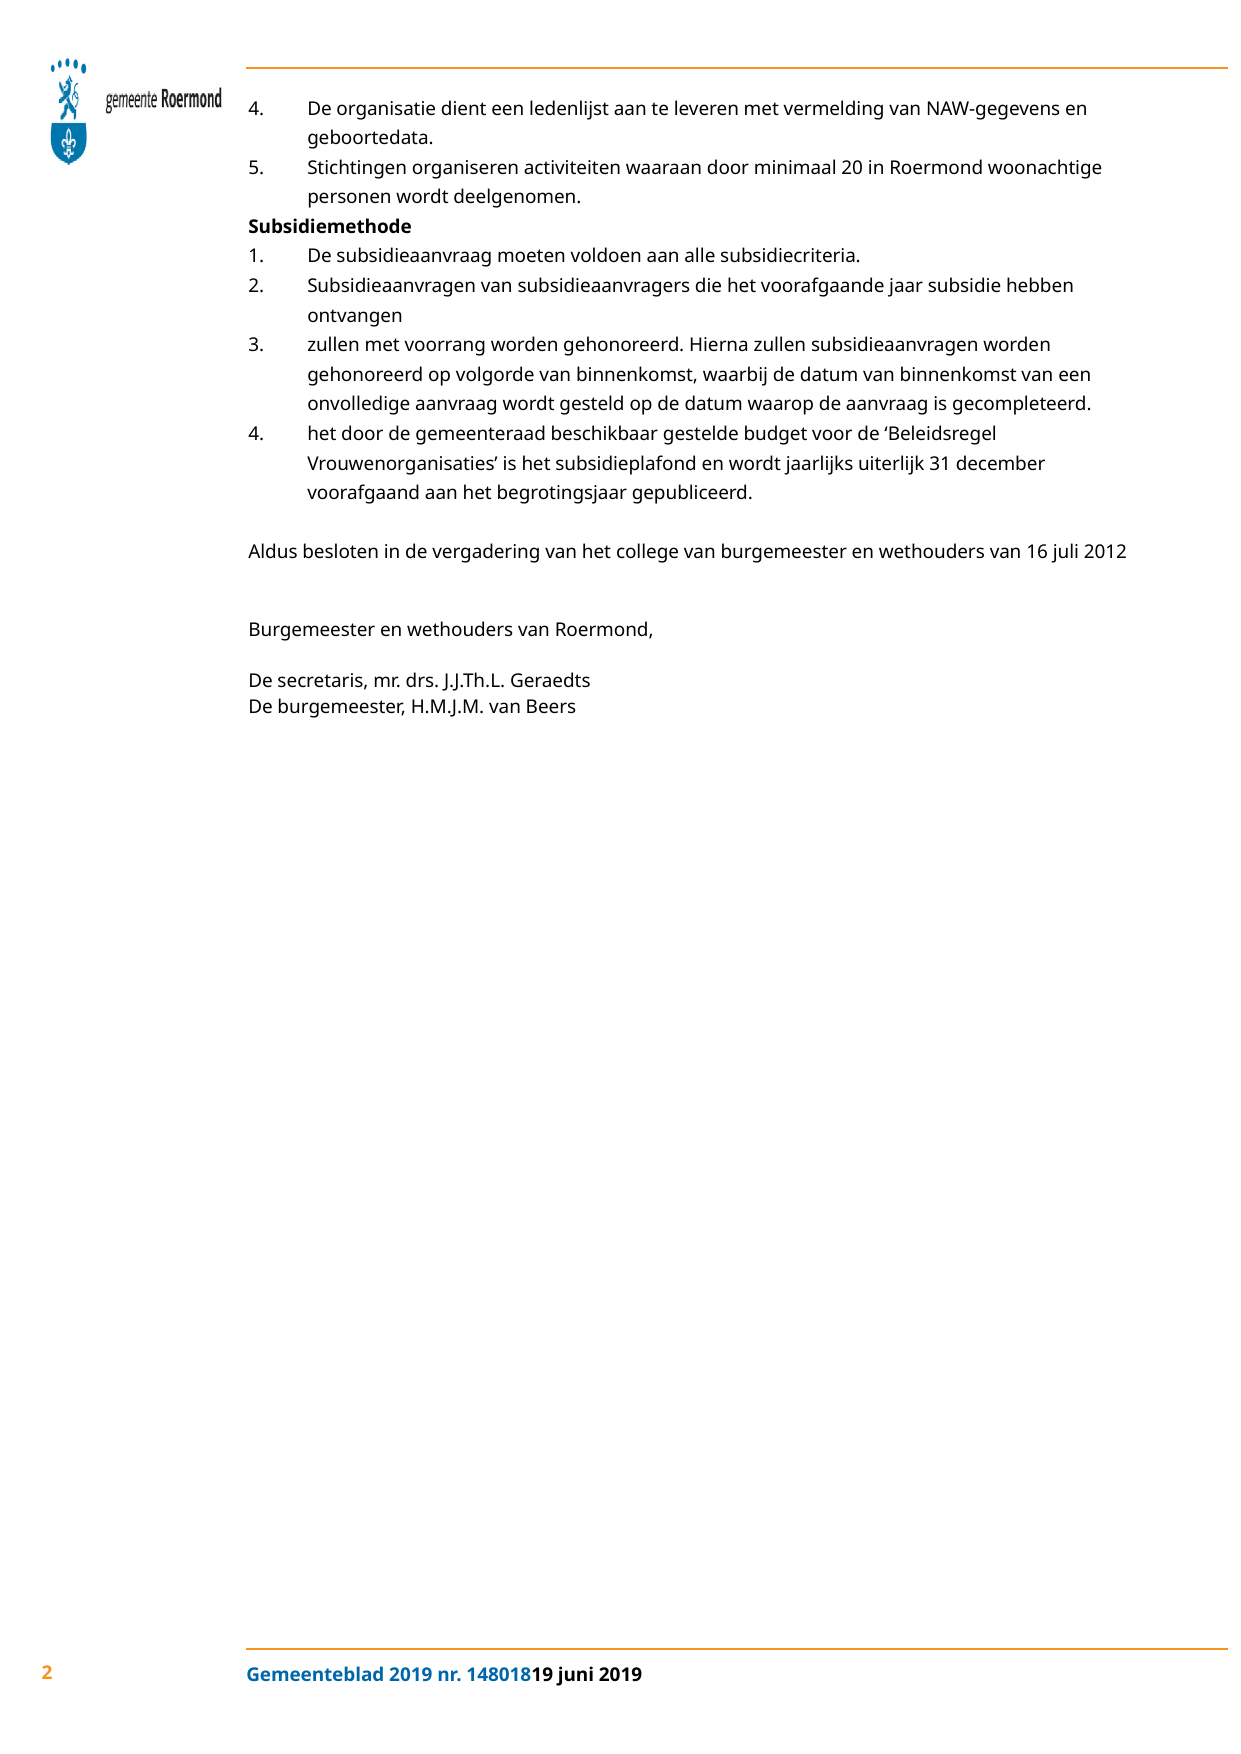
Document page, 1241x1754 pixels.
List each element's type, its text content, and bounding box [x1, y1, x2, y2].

list zullen met voorrang worden gehonoreerd. Hierna zullen subsidieaanvragen worden gehonoreerd op volgorde van binnenkomst, waarbij de datum van binnenkomst van een onvolledige aanvraag wordt gesteld op de datum waarop de aanvraag is gecompleteerd. [248, 331, 1152, 416]
text Aldus besloten in de vergadering van het college van burgemeester en wethouders van 16 juli 2012 [248, 538, 1152, 564]
text De secretaris, mr. drs. J.J.Th.L. Geraedts [248, 667, 1152, 693]
picture [41, 47, 231, 172]
list De subsidieaanvraag moeten voldoen aan alle subsidiecriteria. [248, 243, 1152, 268]
list Stichtingen organiseren activiteiten waaraan door minimaal 20 in Roermond woonachtige personen wordt deelgenomen. [248, 154, 1152, 209]
text De burgemeester, H.M.J.M. van Beers [248, 693, 1152, 719]
text Burgemeester en wethouders van Roermond, [248, 616, 1152, 641]
text Subsidiemethode [248, 213, 1152, 239]
list het door de gemeenteraad beschikbaar gestelde budget voor de ‘Beleidsregel Vrouwenorganisaties’ is het subsidieplafond en wordt jaarlijks uiterlijk 31 december voorafgaand aan het begrotingsjaar gepubliceerd. [248, 420, 1152, 505]
list De organisatie dient een ledenlijst aan te leveren met vermelding van NAW-gegevens en geboortedata. [248, 95, 1152, 150]
list Subsidieaanvragen van subsidieaanvragers die het voorafgaande jaar subsidie hebben ontvangen [248, 272, 1152, 328]
